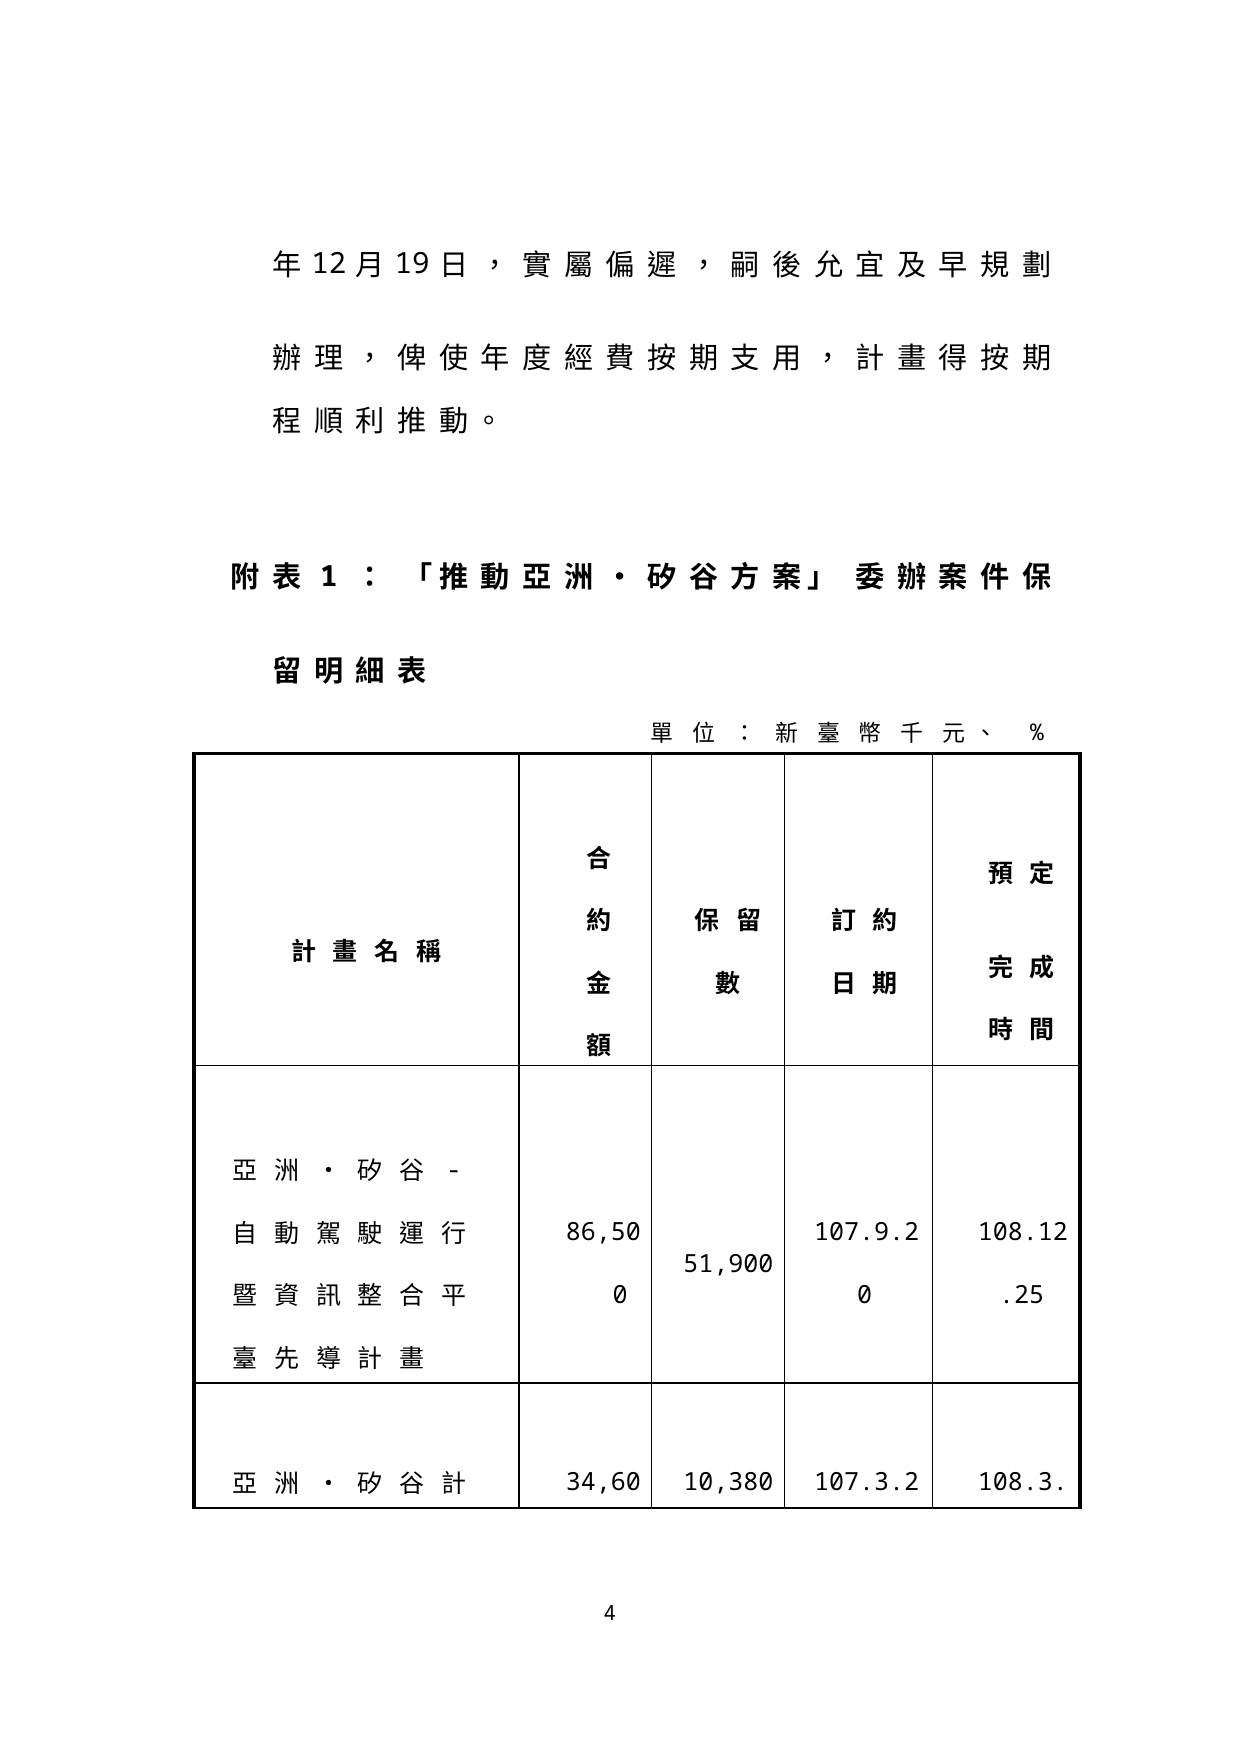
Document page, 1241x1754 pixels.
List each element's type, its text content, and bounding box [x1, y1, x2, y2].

text 單位：新臺幣千元、% [183, 689, 1058, 752]
table_header 計畫名稱 [196, 755, 518, 1064]
table_header 保留數 [652, 755, 784, 1064]
table_cell 亞洲‧矽谷計 [196, 1384, 518, 1507]
table_cell 51,900 [652, 1066, 784, 1382]
table_cell 107.9.20 [785, 1066, 932, 1382]
table_cell 亞洲‧矽谷-自動駕駛運行暨資訊整合平臺先導計畫 [196, 1066, 518, 1382]
text 附表1：「推動亞洲‧矽谷方案」委辦案件保留明細表 [183, 502, 1058, 689]
table_cell 108.3. [933, 1384, 1078, 1507]
table_cell 107.3.2 [785, 1384, 932, 1507]
table_cell 86,500 [520, 1066, 651, 1382]
table_cell 10,380 [652, 1384, 784, 1507]
table_cell 108.12.25 [933, 1066, 1078, 1382]
table_header 合約金額 [520, 755, 651, 1064]
text 據決算書說明：該方案107年度執行進度已達預定目標，惟「亞洲‧矽谷計畫-自動駕駛運行暨資訊整合平臺先導計畫」等6項委辦案共保留1億1,040萬4千元（詳附表1），及補助案「2018年Meet國際新創生態鏈結計畫」保留300萬元，轉入108年度繼續執行，致107年度預算執行情形未如預期。惟查前述委辦計畫中，4項計畫訂約時間已超過107年中，尤其如亞洲‧矽谷-自動駕駛運行暨資訊整合平臺先導計畫訂約日期為107年9月20日、亞洲‧矽谷計畫－公共服務應用區塊鏈技術示範計畫訂約日期為107年12月19日，實屬偏遲，嗣後允宜及早規劃辦理，俾使年度經費按期支用，計畫得按期程順利推動。 [242, 189, 1058, 439]
table_cell 34,60 [520, 1384, 651, 1507]
table_header 訂約日期 [785, 755, 932, 1064]
table_header 預定 完成時間 [933, 755, 1078, 1064]
